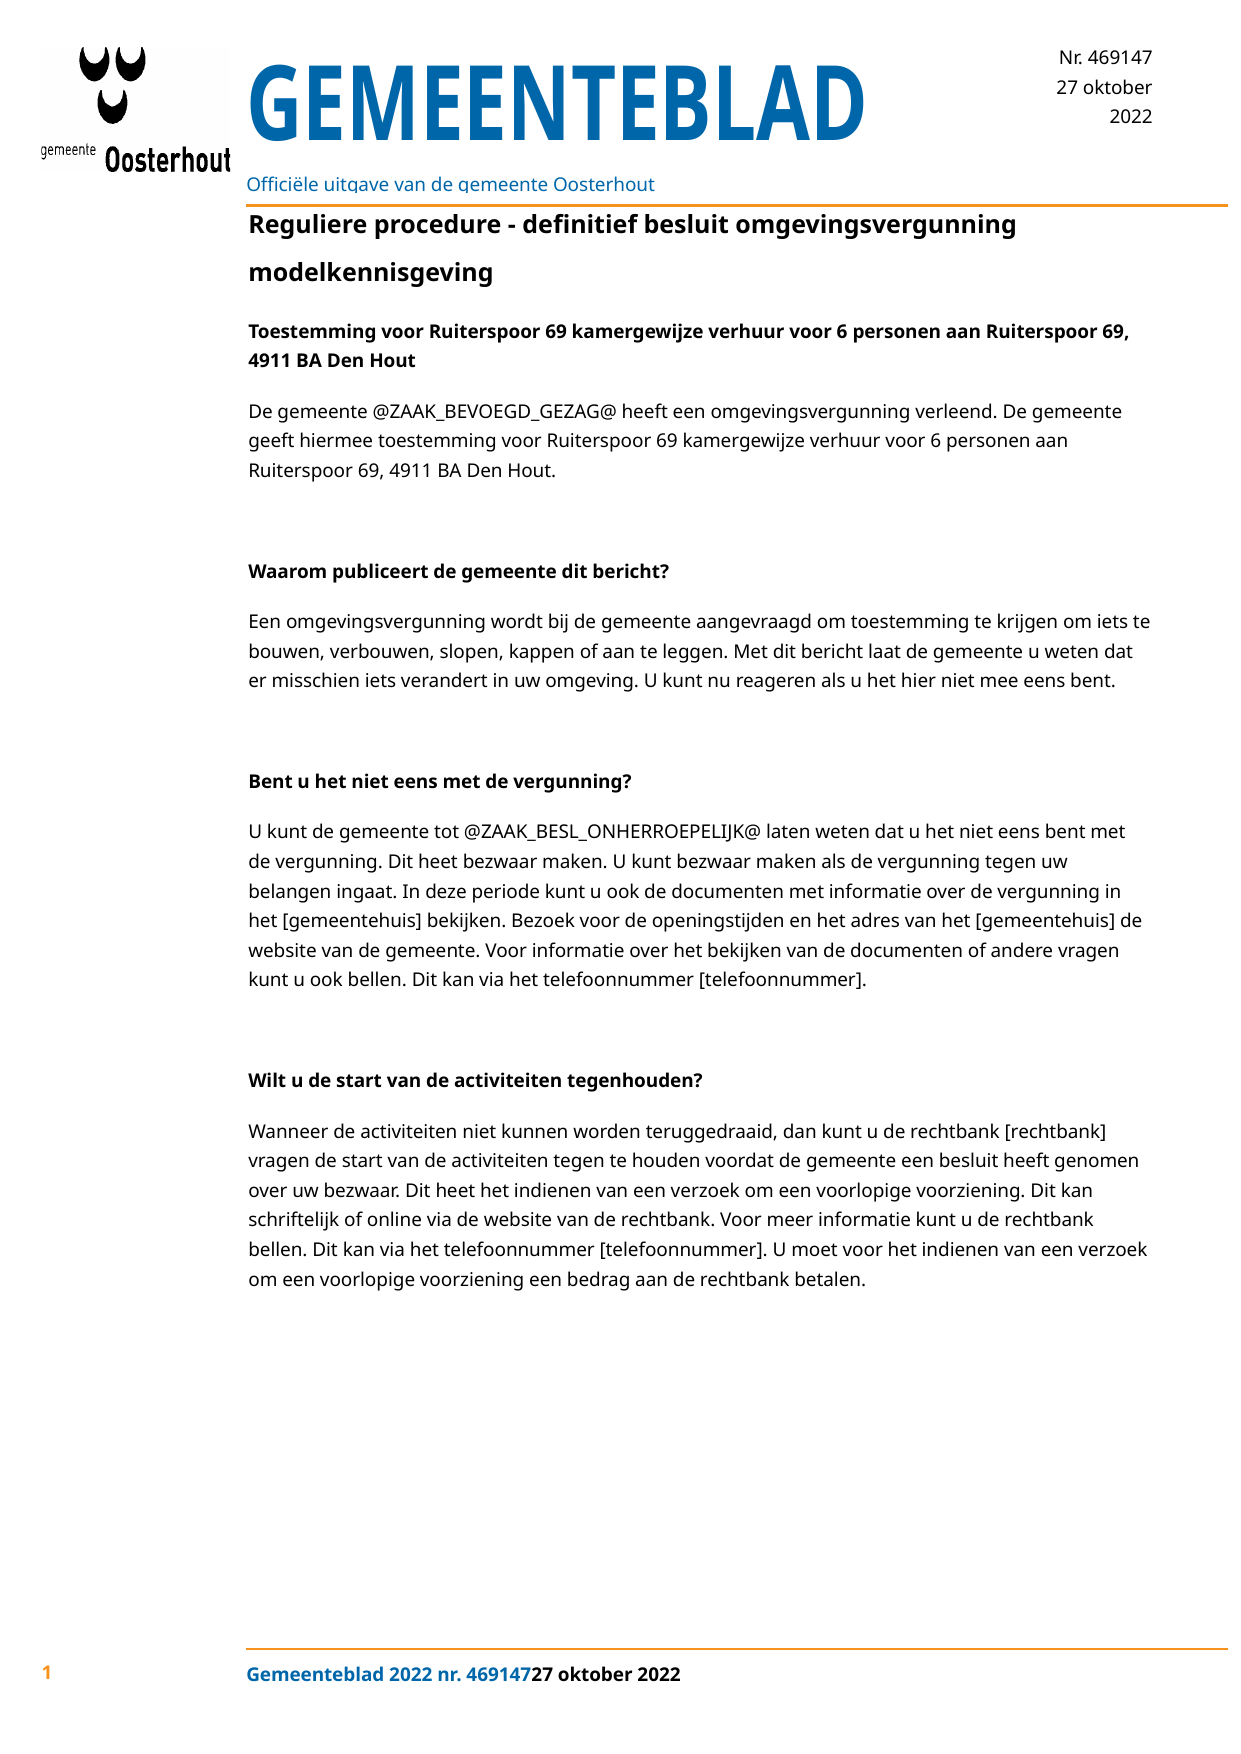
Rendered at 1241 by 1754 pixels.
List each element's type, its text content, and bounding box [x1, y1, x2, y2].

text Wilt u de start van de activiteiten tegenhouden? [248, 1067, 1152, 1093]
text Bent u het niet eens met de vergunning? [248, 768, 1152, 794]
text Een omgevingsvergunning wordt bij de gemeente aangevraagd om toestemming te krijgen om iets te bouwen, verbouwen, slopen, kappen of aan te leggen. Met dit bericht laat de gemeente u weten dat er misschien iets verandert in uw omgeving. U kunt nu reageren als u het hier niet mee eens bent. [248, 608, 1152, 693]
text Toestemming voor Ruiterspoor 69 kamergewijze verhuur voor 6 personen aan Ruiterspoor 69, 4911 BA Den Hout [248, 318, 1152, 373]
text Wanneer de activiteiten niet kunnen worden teruggedraaid, dan kunt u de rechtbank [rechtbank] vragen de start van de activiteiten tegen te houden voordat de gemeente een besluit heeft genomen over uw bezwaar. Dit heet het indienen van een verzoek om een voorlopige voorziening. Dit kan schriftelijk of online via de website van de rechtbank. Voor meer informatie kunt u de rechtbank bellen. Dit kan via het telefoonnummer [telefoonnummer]. U moet voor het indienen van een verzoek om een voorlopige voorziening een bedrag aan de rechtbank betalen. [248, 1118, 1152, 1292]
text Reguliere procedure - definitief besluit omgevingsvergunning modelkennisgeving [248, 207, 1152, 288]
text Waarom publiceert de gemeente dit bericht? [248, 558, 1152, 584]
text De gemeente @ZAAK_BEVOEGD_GEZAG@ heeft een omgevingsvergunning verleend. De gemeente geeft hiermee toestemming voor Ruiterspoor 69 kamergewijze verhuur voor 6 personen aan Ruiterspoor 69, 4911 BA Den Hout. [248, 398, 1152, 483]
text U kunt de gemeente tot @ZAAK_BESL_ONHERROEPELIJK@ laten weten dat u het niet eens bent met de vergunning. Dit heet bezwaar maken. U kunt bezwaar maken als de vergunning tegen uw belangen ingaat. In deze periode kunt u ook de documenten met informatie over de vergunning in het [gemeentehuis] bekijken. Bezoek voor de openingstijden en het adres van het [gemeentehuis] de website van de gemeente. Voor informatie over het bekijken van de documenten of andere vragen kunt u ook bellen. Dit kan via het telefoonnummer [telefoonnummer]. [248, 819, 1152, 992]
picture [41, 47, 231, 172]
